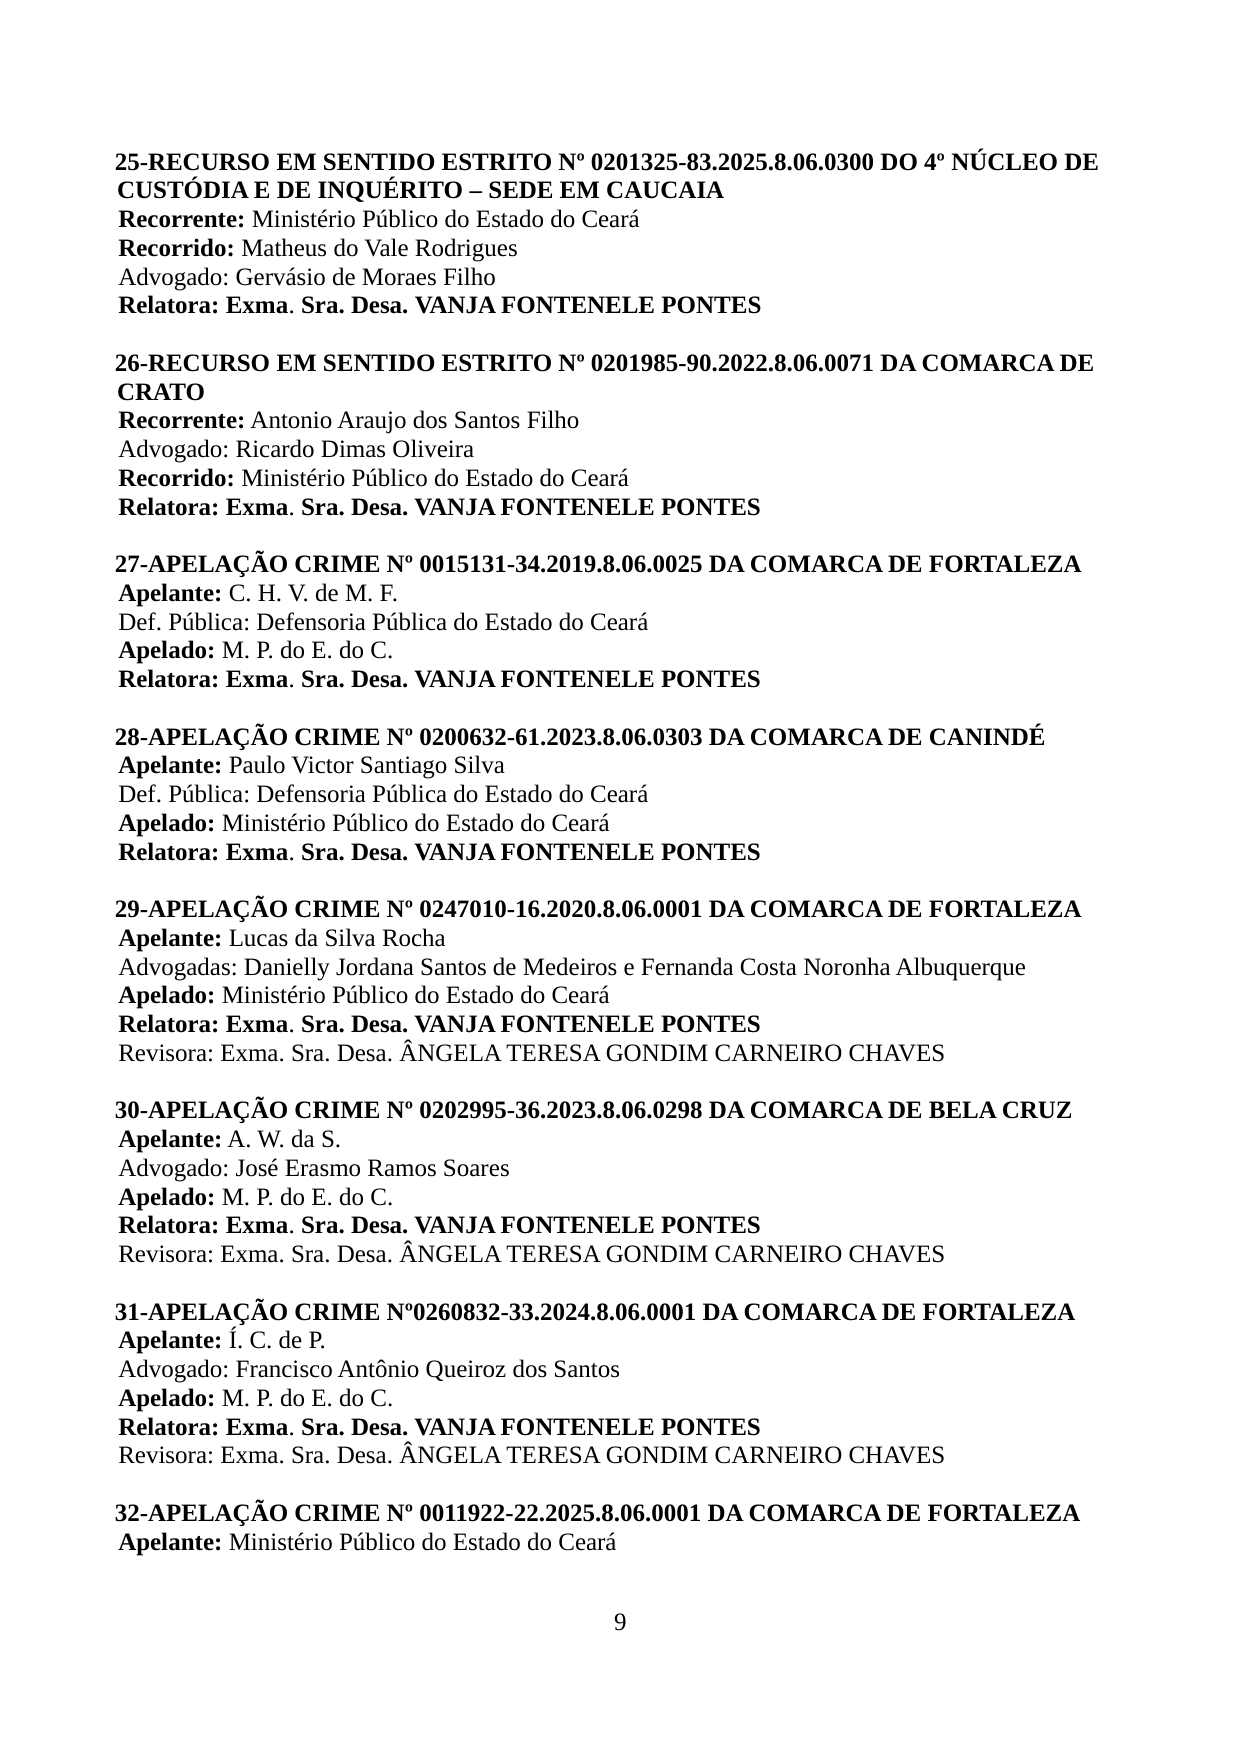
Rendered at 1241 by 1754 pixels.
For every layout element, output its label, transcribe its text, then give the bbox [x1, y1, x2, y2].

text Apelado: M. P. do E. do C. [118, 636, 1122, 664]
text Advogadas: Danielly Jordana Santos de Medeiros e Fernanda Costa Noronha Albuquerque [118, 952, 1122, 981]
text Recorrente: Ministério Público do Estado do Ceará [118, 204, 1122, 233]
text Relatora: Exma. Sra. Desa. VANJA FONTENELE PONTES [118, 1009, 1122, 1038]
text Apelante: A. W. da S. [118, 1124, 1122, 1153]
text 31-APELAÇÃO CRIME Nº0260832-33.2024.8.06.0001 DA COMARCA DE FORTALEZA [114, 1297, 1122, 1326]
text Recorrido: Ministério Público do Estado do Ceará [118, 463, 1122, 492]
text 26-RECURSO EM SENTIDO ESTRITO Nº 0201985-90.2022.8.06.0071 DA COMARCA DE CRATO [114, 348, 1122, 406]
text 32-APELAÇÃO CRIME Nº 0011922-22.2025.8.06.0001 DA COMARCA DE FORTALEZA [114, 1498, 1122, 1527]
text Revisora: Exma. Sra. Desa. ÂNGELA TERESA GONDIM CARNEIRO CHAVES [118, 1038, 1122, 1067]
text Advogado: Francisco Antônio Queiroz dos Santos [118, 1354, 1122, 1383]
text Apelante: Í. C. de P. [118, 1326, 1122, 1354]
text Relatora: Exma. Sra. Desa. VANJA FONTENELE PONTES [118, 1412, 1122, 1441]
text Def. Pública: Defensoria Pública do Estado do Ceará [118, 779, 1122, 808]
text Apelado: Ministério Público do Estado do Ceará [118, 808, 1122, 837]
text Apelante: Paulo Victor Santiago Silva [118, 751, 1122, 779]
text Relatora: Exma. Sra. Desa. VANJA FONTENELE PONTES [118, 492, 1122, 521]
text Revisora: Exma. Sra. Desa. ÂNGELA TERESA GONDIM CARNEIRO CHAVES [118, 1239, 1122, 1268]
text Def. Pública: Defensoria Pública do Estado do Ceará [118, 607, 1122, 636]
text Recorrente: Antonio Araujo dos Santos Filho [118, 406, 1122, 434]
text Relatora: Exma. Sra. Desa. VANJA FONTENELE PONTES [118, 1211, 1122, 1239]
text Relatora: Exma. Sra. Desa. VANJA FONTENELE PONTES [118, 837, 1122, 866]
text Relatora: Exma. Sra. Desa. VANJA FONTENELE PONTES [118, 664, 1122, 693]
text Apelante: Ministério Público do Estado do Ceará [118, 1527, 1122, 1556]
text Advogado: Ricardo Dimas Oliveira [118, 434, 1122, 463]
text 28-APELAÇÃO CRIME Nº 0200632-61.2023.8.06.0303 DA COMARCA DE CANINDÉ [114, 722, 1122, 751]
text 30-APELAÇÃO CRIME Nº 0202995-36.2023.8.06.0298 DA COMARCA DE BELA CRUZ [114, 1096, 1122, 1124]
text Apelante: Lucas da Silva Rocha [118, 923, 1122, 952]
text 25-RECURSO EM SENTIDO ESTRITO Nº 0201325-83.2025.8.06.0300 DO 4º NÚCLEO DE CUSTÓDIA E DE INQUÉRITO – SEDE EM CAUCAIA [114, 147, 1122, 204]
text Apelante: C. H. V. de M. F. [118, 578, 1122, 607]
text 27-APELAÇÃO CRIME Nº 0015131-34.2019.8.06.0025 DA COMARCA DE FORTALEZA [114, 549, 1122, 578]
text Recorrido: Matheus do Vale Rodrigues [118, 233, 1122, 262]
text Apelado: Ministério Público do Estado do Ceará [118, 981, 1122, 1009]
text Advogado: José Erasmo Ramos Soares [118, 1153, 1122, 1182]
text Apelado: M. P. do E. do C. [118, 1383, 1122, 1412]
text Apelado: M. P. do E. do C. [118, 1182, 1122, 1211]
text Revisora: Exma. Sra. Desa. ÂNGELA TERESA GONDIM CARNEIRO CHAVES [118, 1441, 1122, 1469]
text Relatora: Exma. Sra. Desa. VANJA FONTENELE PONTES [118, 291, 1122, 319]
text Advogado: Gervásio de Moraes Filho [118, 262, 1122, 291]
text 29-APELAÇÃO CRIME Nº 0247010-16.2020.8.06.0001 DA COMARCA DE FORTALEZA [114, 894, 1122, 923]
